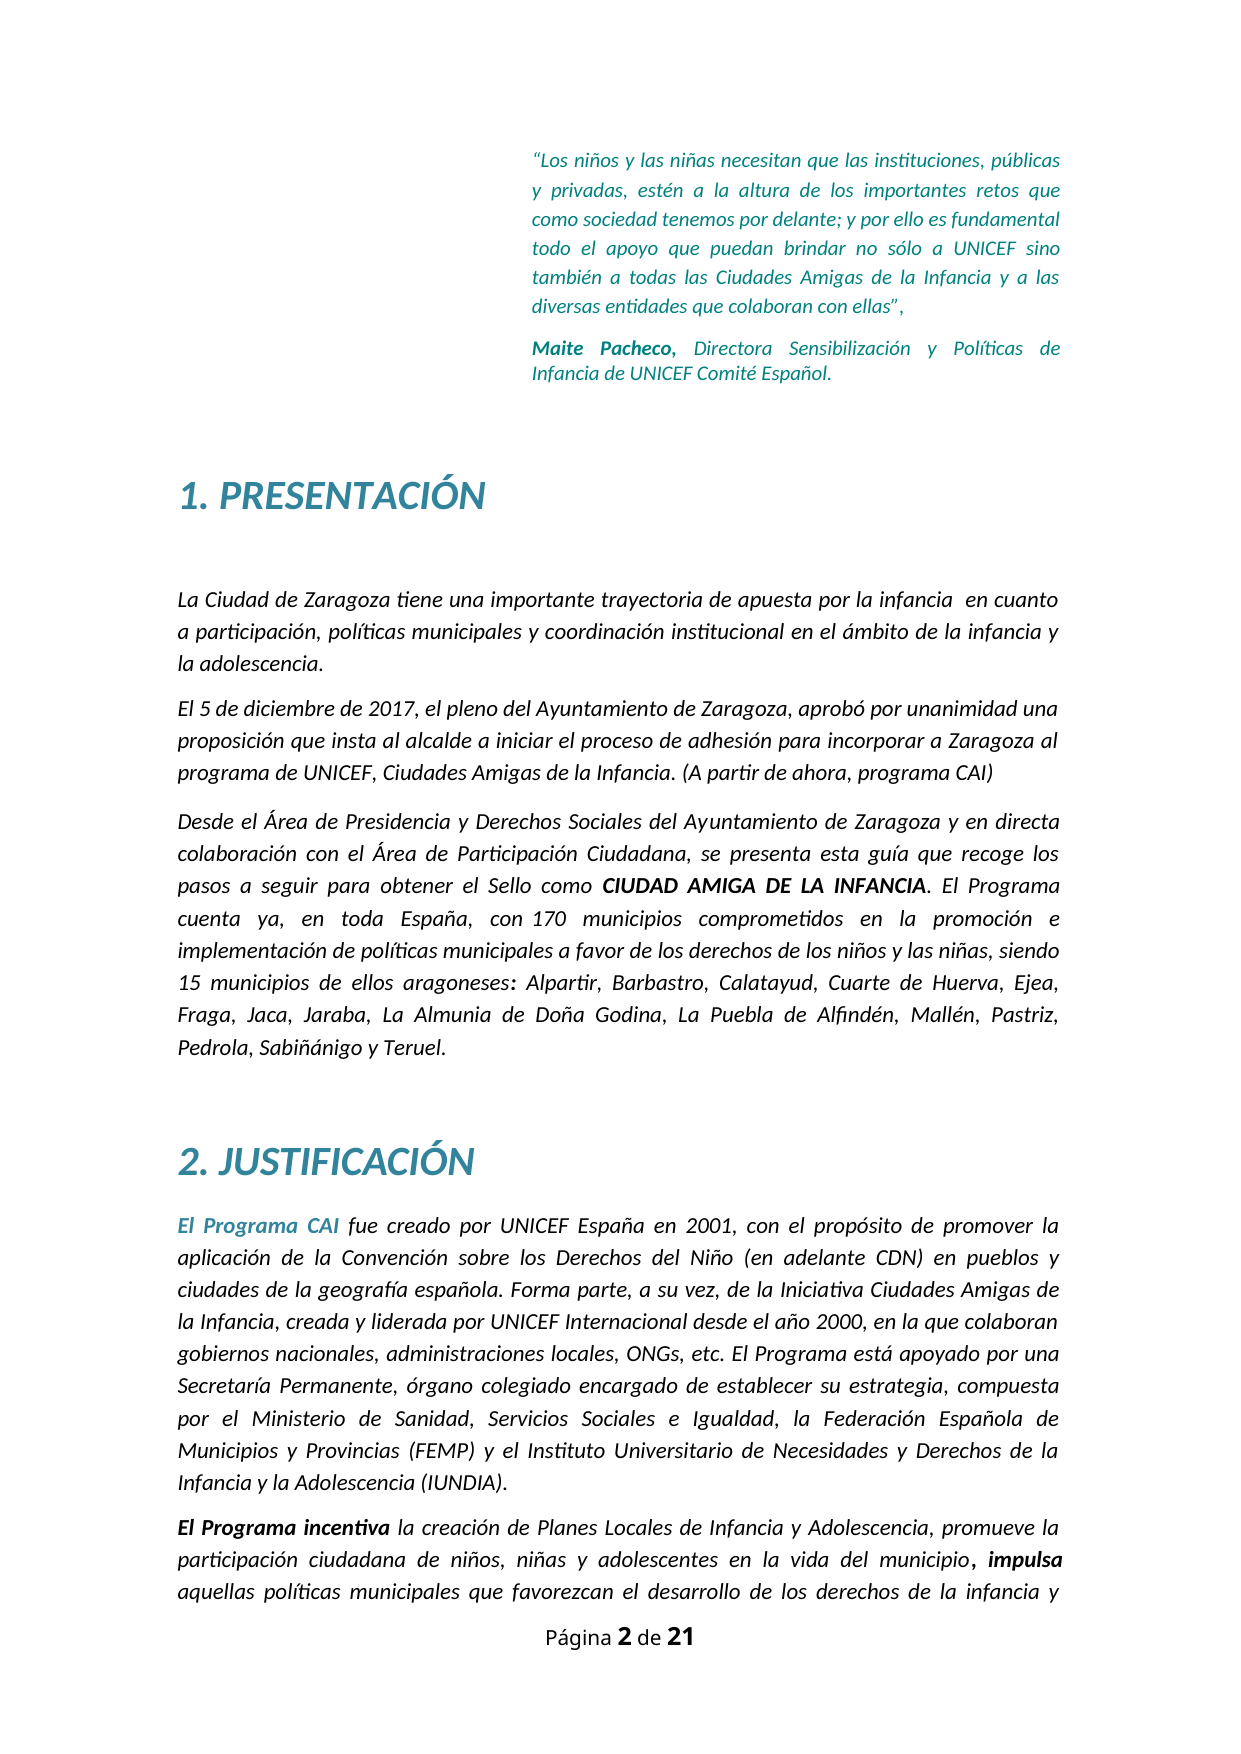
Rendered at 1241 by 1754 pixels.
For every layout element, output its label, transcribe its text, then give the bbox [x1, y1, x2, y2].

list El Programa CAI fue creado por UNICEF España en 2001, con el propósito de promover la aplicación de la Convención sobre los Derechos del Niño (en adelante CDN) en pueblos y ciudades de la geografía española. Forma parte, a su vez, de la Iniciativa Ciudades Amigas de la Infancia, creada y liderada por UNICEF Internacional desde el año 2000, en la que colaboran gobiernos nacionales, administraciones locales, ONGs, etc. El Programa está apoyado por una Secretaría Permanente, órgano colegiado encargado de establecer su estrategia, compuesta por el Ministerio de Sanidad, Servicios Sociales e Igualdad, la Federación Española de Municipios y Provincias (FEMP) y el Instituto Universitario de Necesidades y Derechos de la Infancia y la Adolescencia (IUNDIA). [177, 1211, 1063, 1496]
text “Los niños y las niñas necesitan que las instituciones, públicas y privadas, estén a la altura de los importantes retos que como sociedad tenemos por delante; y por ello es fundamental todo el apoyo que puedan brindar no sólo a UNICEF sino también a todas las Ciudades Amigas de la Infancia y a las diversas entidades que colaboran con ellas”, [532, 148, 1063, 319]
list El 5 de diciembre de 2017, el pleno del Ayuntamiento de Zaragoza, aprobó por unanimidad una proposición que insta al alcalde a iniciar el proceso de adhesión para incorporar a Zaragoza al programa de UNICEF, Ciudades Amigas de la Infancia. (A partir de ahora, programa CAI) [177, 694, 1063, 786]
text Desde el Área de Presidencia y Derechos Sociales del Ayuntamiento de Zaragoza y en directa colaboración con el Área de Participación Ciudadana, se presenta esta guía que recoge los pasos a seguir para obtener el Sello como CIUDAD AMIGA DE LA INFANCIA. El Programa cuenta ya, en toda España, con 170 municipios comprometidos en la promoción e implementación de políticas municipales a favor de los derechos de los niños y las niñas, siendo 15 municipios de ellos aragoneses: Alpartir, Barbastro, Calatayud, Cuarte de Huerva, Ejea, Fraga, Jaca, Jaraba, La Almunia de Doña Godina, La Puebla de Alfindén, Mallén, Pastriz, Pedrola, Sabiñánigo y Teruel. [177, 807, 1063, 1061]
list La Ciudad de Zaragoza tiene una importante trayectoria de apuesta por la infancia en cuanto a participación, políticas municipales y coordinación institucional en el ámbito de la infancia y la adolescencia. [177, 585, 1063, 677]
text Maite Pacheco, Directora Sensibilización y Políticas de Infancia de UNICEF Comité Español. [532, 335, 1063, 386]
text El Programa incentiva la creación de Planes Locales de Infancia y Adolescencia, promueve la participación ciudadana de niños, niñas y adolescentes en la vida del municipio, impulsa aquellas políticas municipales que favorezcan el desarrollo de los derechos de la infancia y [177, 1513, 1063, 1605]
list 1. PRESENTACIÓN [177, 469, 1063, 520]
subtitle 2. JUSTIFICACIÓN [177, 1135, 1063, 1186]
